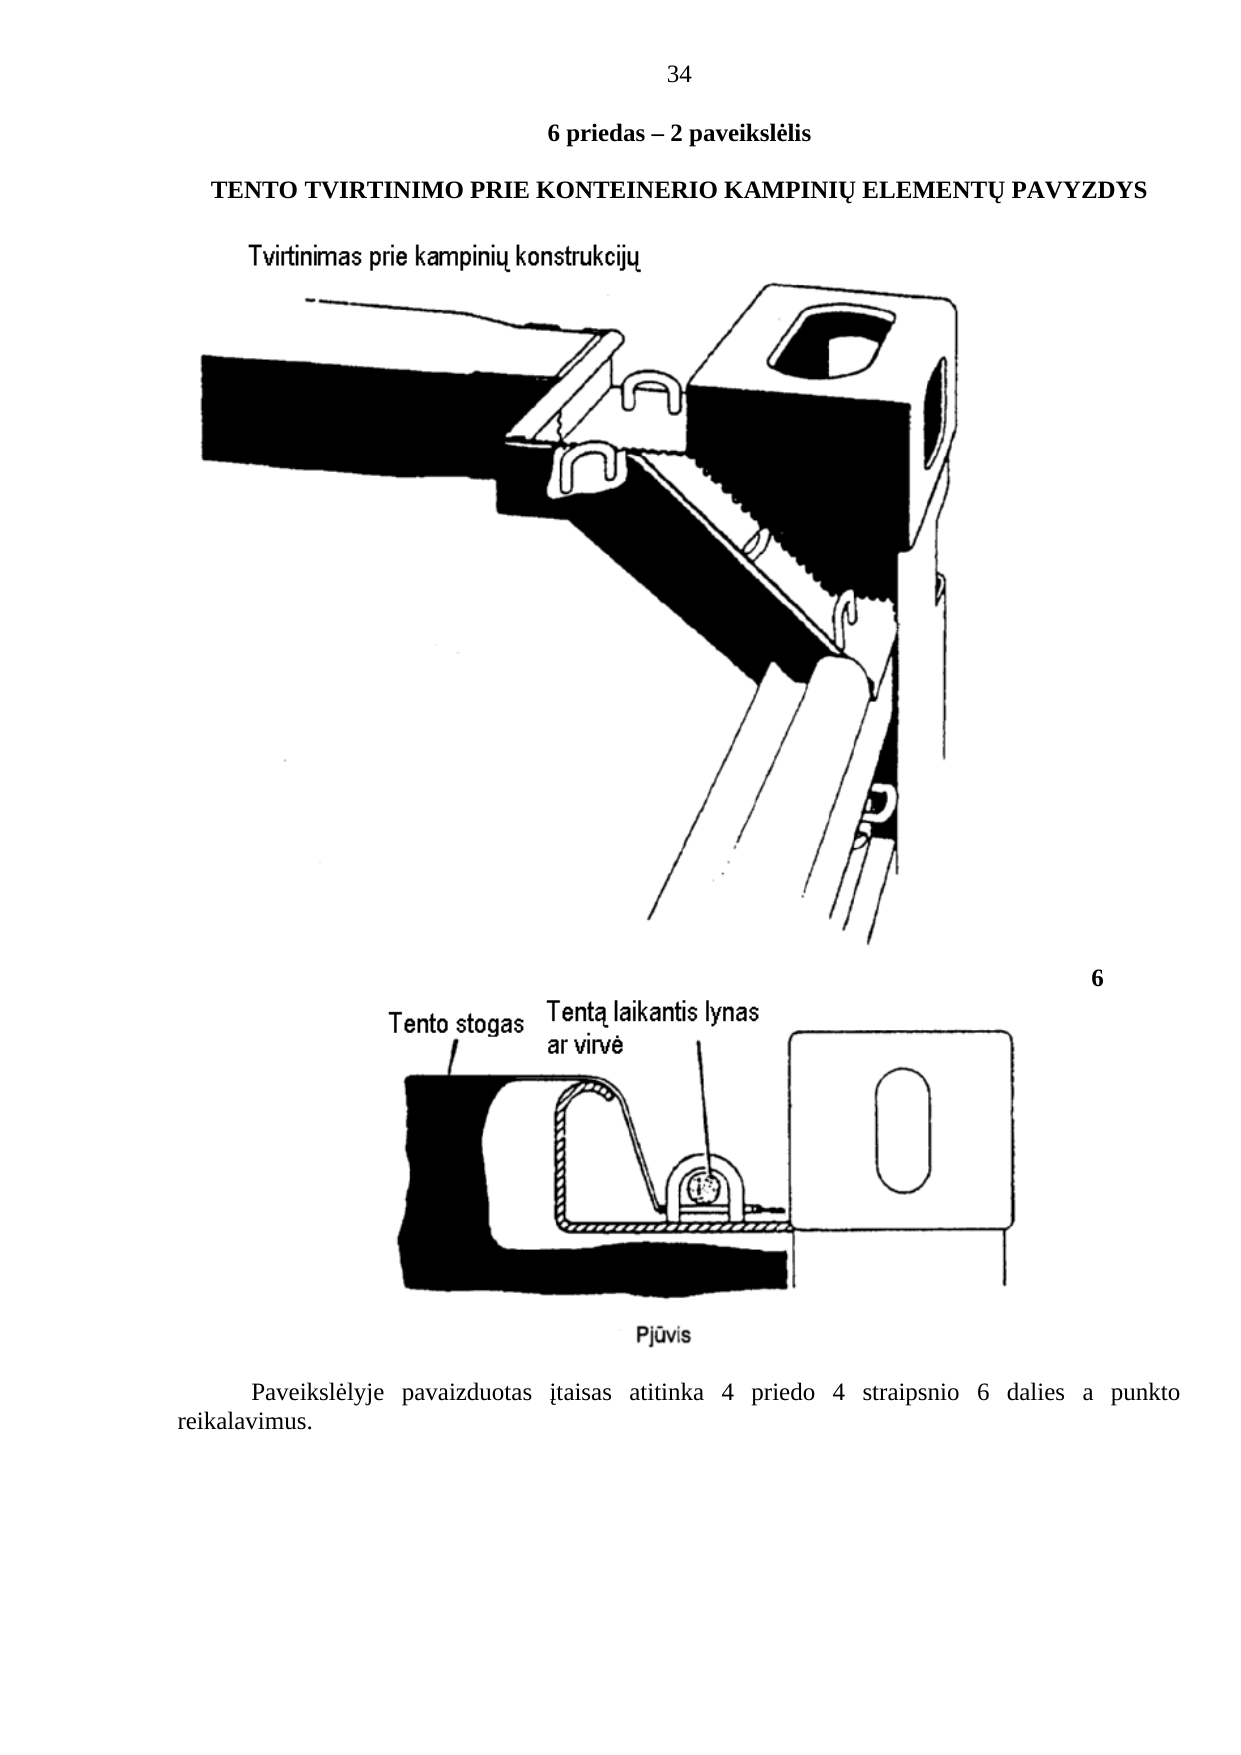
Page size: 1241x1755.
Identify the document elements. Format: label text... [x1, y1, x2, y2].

text Paveikslėlyje pavaizduotas įtaisas atitinka 4 priedo 4 straipsnio 6 dalies a punkto reikalavimus. [177, 1377, 1181, 1435]
text 6 priedas – 2 paveikslėlis [177, 118, 1181, 147]
text TENTO TVIRTINIMO PRIE KONTEINERIO KAMPINIŲ ELEMENTŲ PAVYZDYS [177, 176, 1181, 204]
text 6 [177, 963, 1181, 1349]
